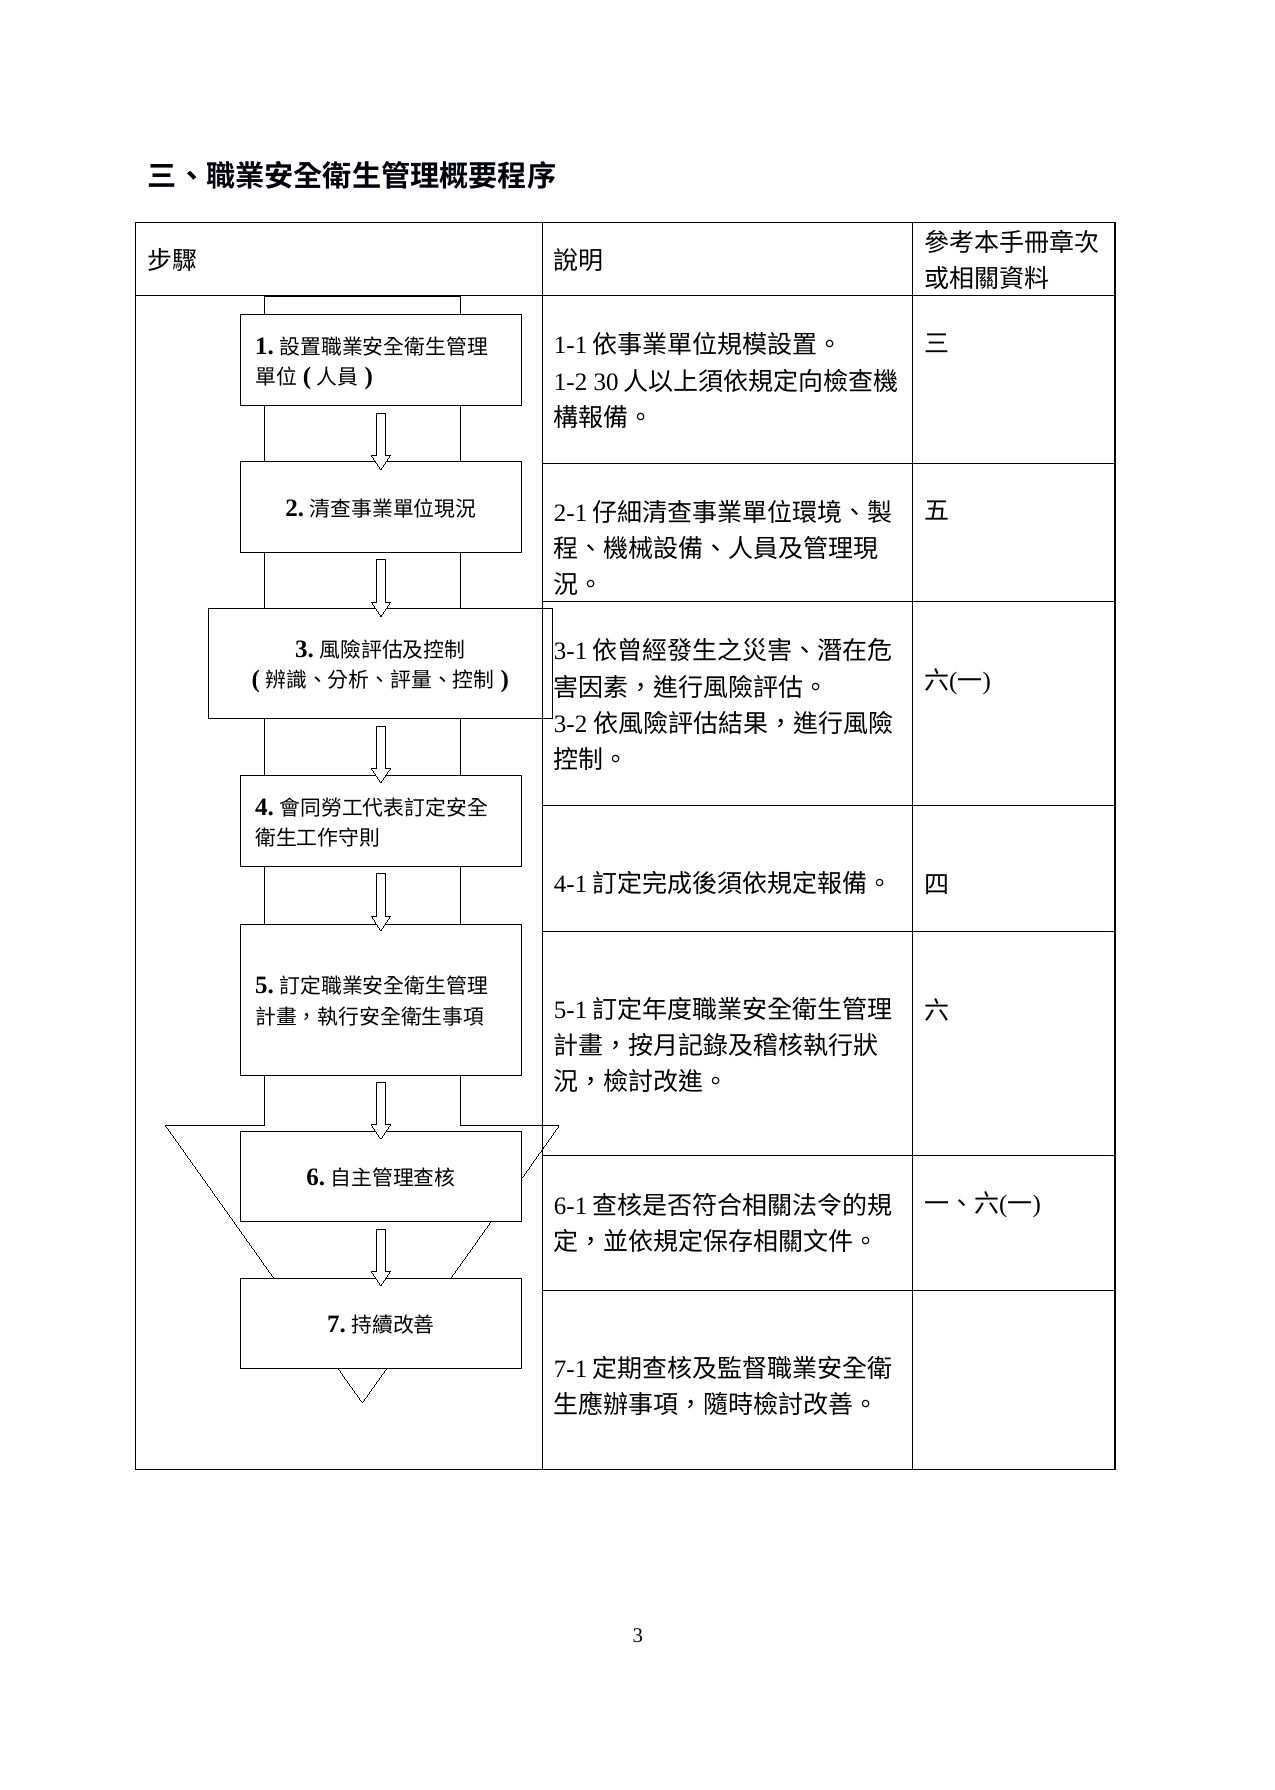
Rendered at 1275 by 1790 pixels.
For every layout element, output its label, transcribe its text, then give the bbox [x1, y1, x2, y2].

subtitle 職業安全衛生管理概要程序 [148, 159, 1127, 193]
table_cell 7-1定期查核及監督職業安全衛生應辦事項，隨時檢討改善。 [543, 1291, 912, 1468]
table_cell [136, 296, 542, 1468]
table_cell 三 [913, 296, 1114, 462]
table_cell 3-1依曾經發生之災害、潛在危害因素，進行風險評估。 3-2 依風險評估結果，進行風險控制。 [543, 602, 912, 804]
table_cell 6-1查核是否符合相關法令的規定，並依規定保存相關文件。 [543, 1156, 912, 1290]
table_cell 六(一) [913, 602, 1114, 804]
table_header 說明 [543, 223, 912, 295]
table_cell 四 [913, 806, 1114, 931]
table_cell 4-1訂定完成後須依規定報備。 [543, 806, 912, 931]
table_cell 5-1訂定年度職業安全衛生管理計畫，按月記錄及稽核執行狀況，檢討改進。 [543, 932, 912, 1155]
table_cell [913, 1291, 1114, 1468]
table_cell 一、六(一) [913, 1156, 1114, 1290]
table_cell 1-1依事業單位規模設置。 1-2 30人以上須依規定向檢查機構報備。 [543, 296, 912, 462]
table_header 參考本手冊章次或相關資料 [913, 223, 1114, 295]
table_cell 五 [913, 464, 1114, 601]
table_cell 六 [913, 932, 1114, 1155]
table_cell 2-1仔細清查事業單位環境、製程、機械設備、人員及管理現況。 [543, 464, 912, 601]
table_header 步驟 [136, 223, 542, 295]
